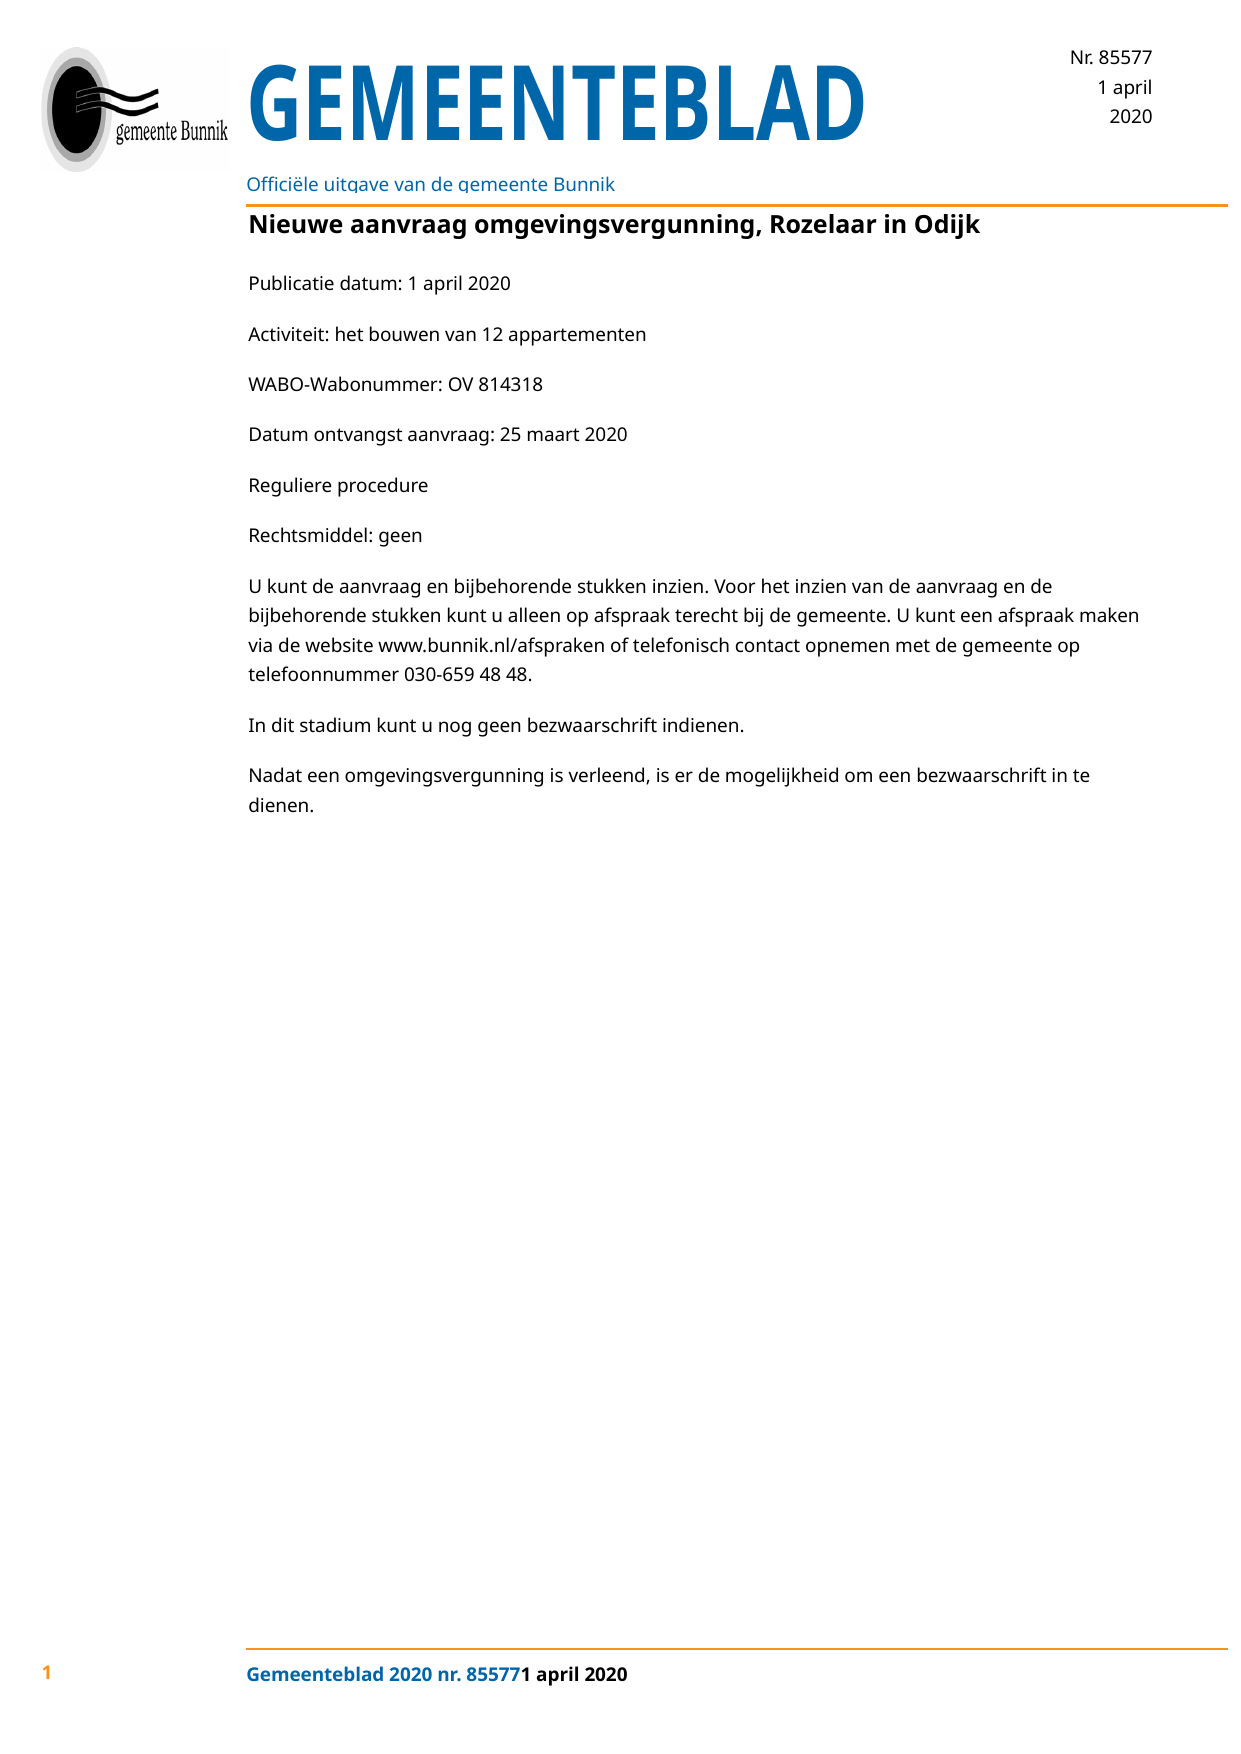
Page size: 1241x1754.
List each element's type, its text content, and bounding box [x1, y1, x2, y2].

text U kunt de aanvraag en bijbehorende stukken inzien. Voor het inzien van de aanvraag en de bijbehorende stukken kunt u alleen op afspraak terecht bij de gemeente. U kunt een afspraak maken via de website www.bunnik.nl/afspraken of telefonisch contact opnemen met de gemeente op telefoonnummer 030-659 48 48. [248, 573, 1152, 687]
text In dit stadium kunt u nog geen bezwaarschrift indienen. [248, 712, 1152, 738]
text Publicatie datum: 1 april 2020 [248, 270, 1152, 296]
text Reguliere procedure [248, 472, 1152, 498]
text Nadat een omgevingsvergunning is verleend, is er de mogelijkheid om een bezwaarschrift in te dienen. [248, 762, 1152, 818]
text Activiteit: het bouwen van 12 appartementen [248, 321, 1152, 346]
text Nieuwe aanvraag omgevingsvergunning, Rozelaar in Odijk [248, 207, 1152, 241]
text Rechtsmiddel: geen [248, 522, 1152, 548]
text Datum ontvangst aanvraag: 25 maart 2020 [248, 422, 1152, 447]
text WABO-Wabonummer: OV 814318 [248, 371, 1152, 397]
picture [41, 47, 231, 172]
